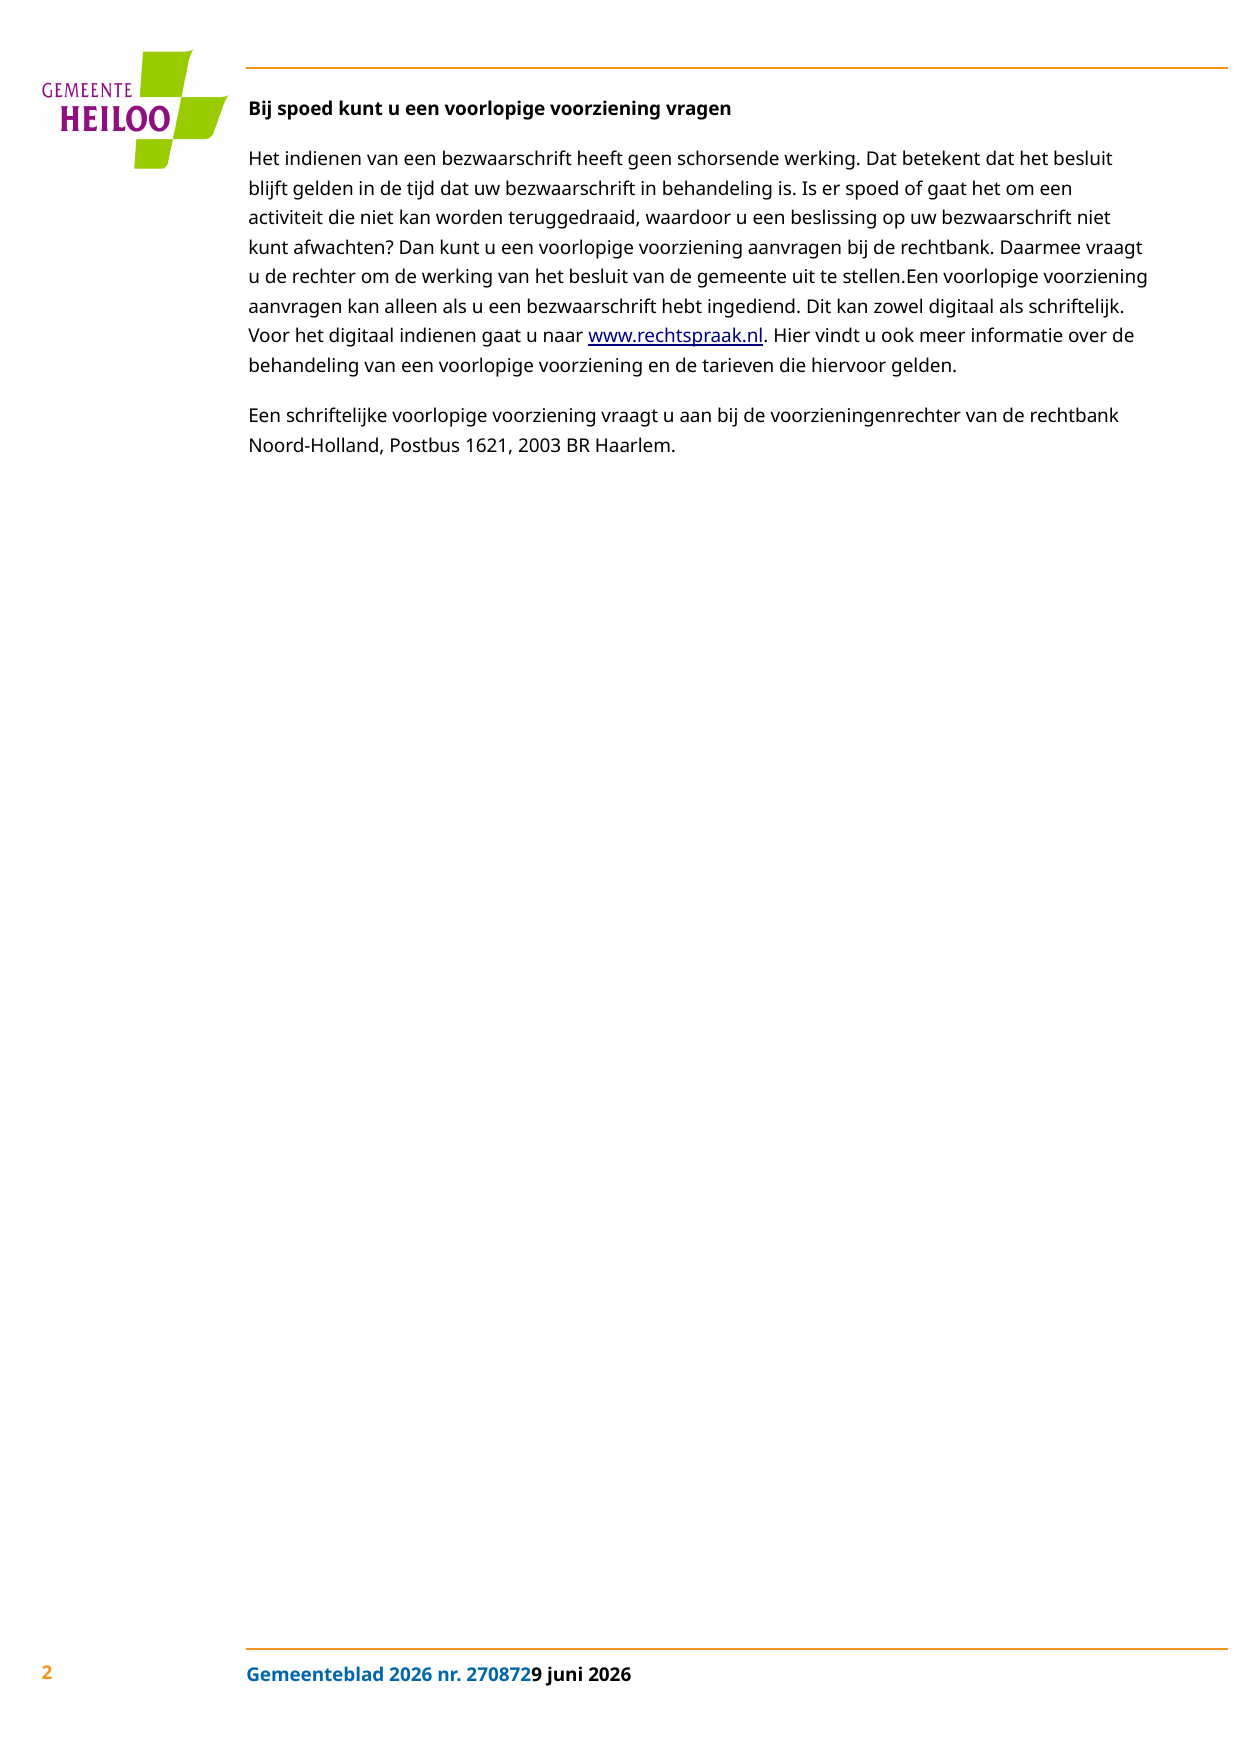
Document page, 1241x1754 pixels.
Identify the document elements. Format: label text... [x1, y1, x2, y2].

text Het indienen van een bezwaarschrift heeft geen schorsende werking. Dat betekent dat het besluit blijft gelden in de tijd dat uw bezwaarschrift in behandeling is. Is er spoed of gaat het om een activiteit die niet kan worden teruggedraaid, waardoor u een beslissing op uw bezwaarschrift niet kunt afwachten? Dan kunt u een voorlopige voorziening aanvragen bij de rechtbank. Daarmee vraagt u de rechter om de werking van het besluit van de gemeente uit te stellen.Een voorlopige voorziening aanvragen kan alleen als u een bezwaarschrift hebt ingediend. Dit kan zowel digitaal als schriftelijk. Voor het digitaal indienen gaat u naar www.rechtspraak.nl. Hier vindt u ook meer informatie over de behandeling van een voorlopige voorziening en de tarieven die hiervoor gelden. [248, 145, 1152, 378]
picture [41, 47, 231, 172]
text Een schriftelijke voorlopige voorziening vraagt u aan bij de voorzieningenrechter van de rechtbank Noord-Holland, Postbus 1621, 2003 BR Haarlem. [248, 403, 1152, 458]
text Bij spoed kunt u een voorlopige voorziening vragen [248, 95, 1152, 121]
